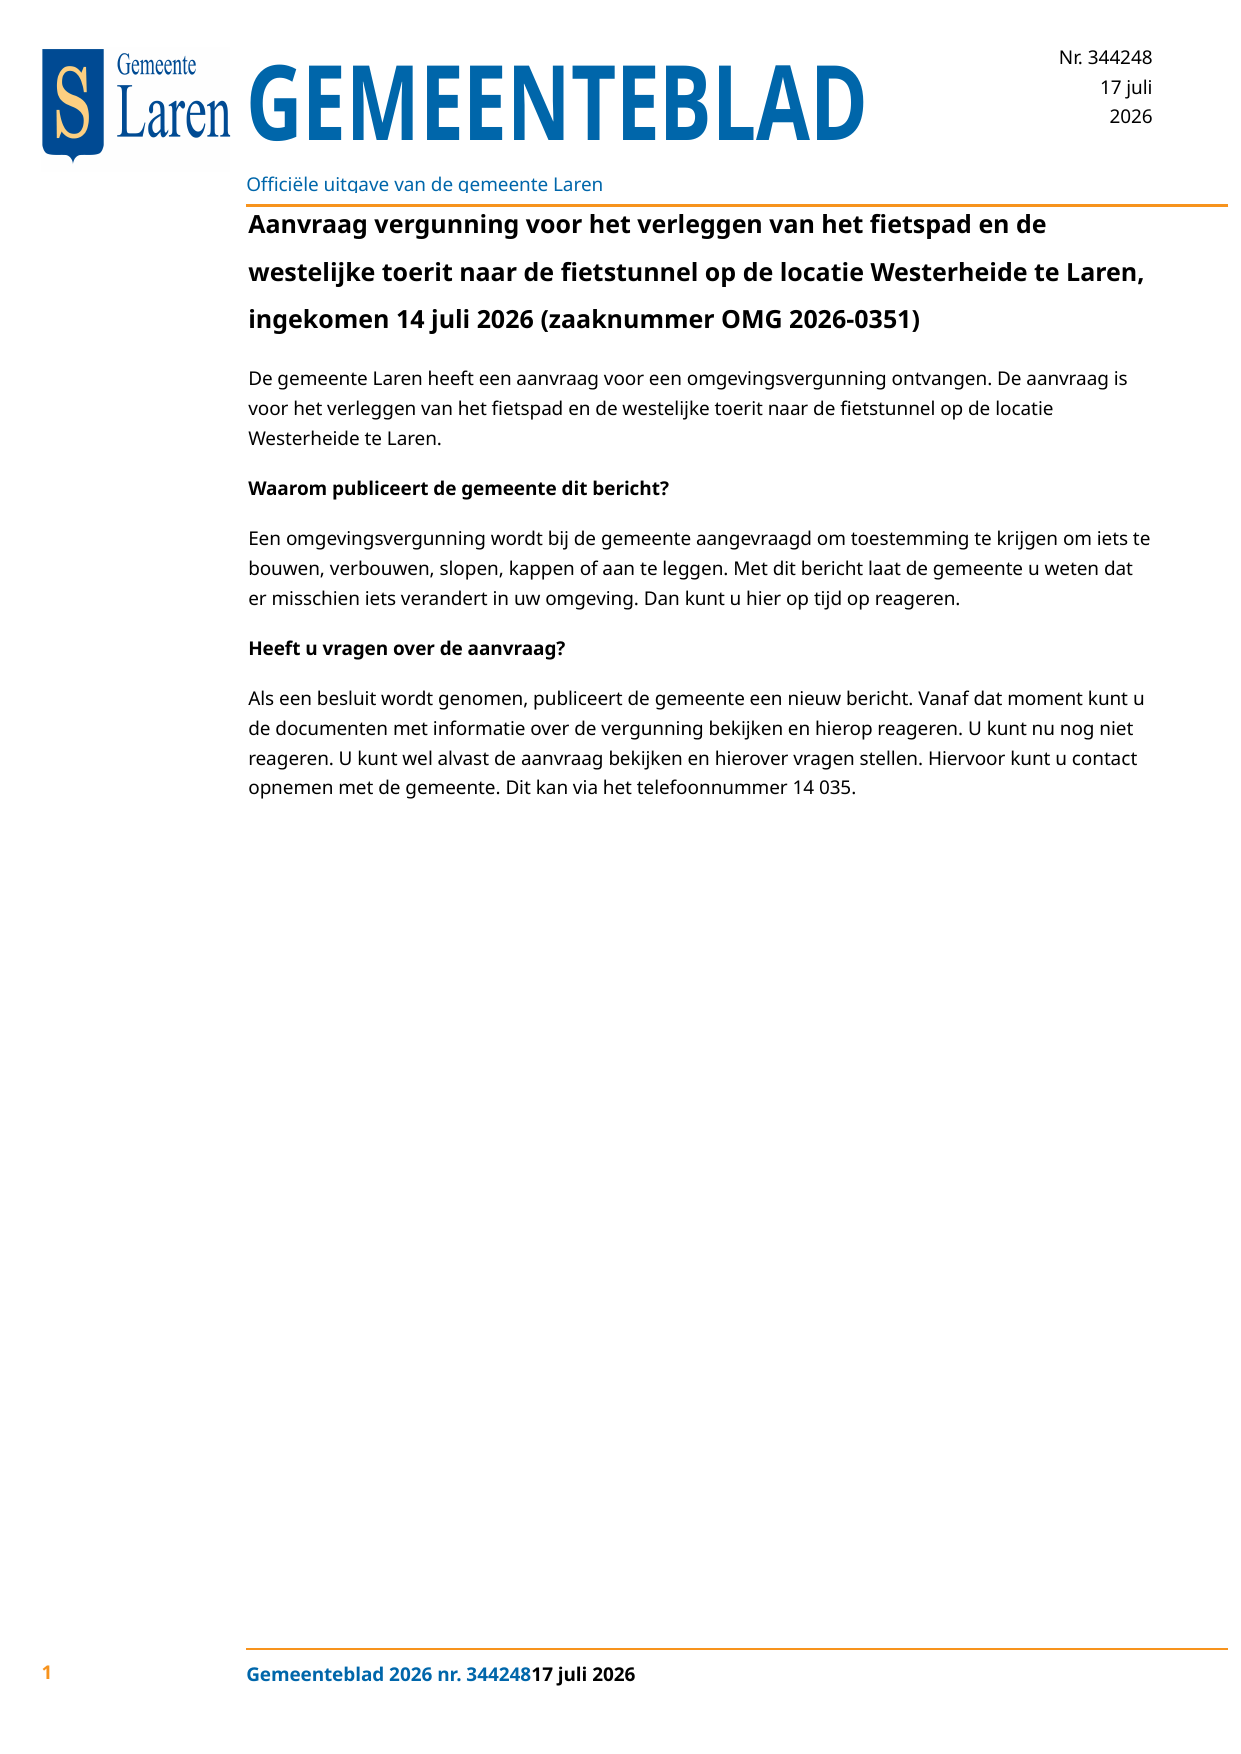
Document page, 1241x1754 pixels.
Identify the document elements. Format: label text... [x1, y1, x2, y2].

text Een omgevingsvergunning wordt bij de gemeente aangevraagd om toestemming te krijgen om iets te bouwen, verbouwen, slopen, kappen of aan te leggen. Met dit bericht laat de gemeente u weten dat er misschien iets verandert in uw omgeving. Dan kunt u hier op tijd op reageren. [248, 526, 1152, 610]
text Als een besluit wordt genomen, publiceert de gemeente een nieuw bericht. Vanaf dat moment kunt u de documenten met informatie over de vergunning bekijken en hierop reageren. U kunt nu nog niet reageren. U kunt wel alvast de aanvraag bekijken en hierover vragen stellen. Hiervoor kunt u contact opnemen met de gemeente. Dit kan via het telefoonnummer 14 035. [248, 686, 1152, 800]
text Heeft u vragen over de aanvraag? [248, 635, 1152, 661]
text De gemeente Laren heeft een aanvraag voor een omgevingsvergunning ontvangen. De aanvraag is voor het verleggen van het fietspad en de westelijke toerit naar de fietstunnel op de locatie Westerheide te Laren. [248, 366, 1152, 450]
text Aanvraag vergunning voor het verleggen van het fietspad en de westelijke toerit naar de fietstunnel op de locatie Westerheide te Laren, ingekomen 14 juli 2026 (zaaknummer OMG 2026-0351) [248, 207, 1152, 336]
picture [41, 47, 231, 172]
text Waarom publiceert de gemeente dit bericht? [248, 475, 1152, 501]
